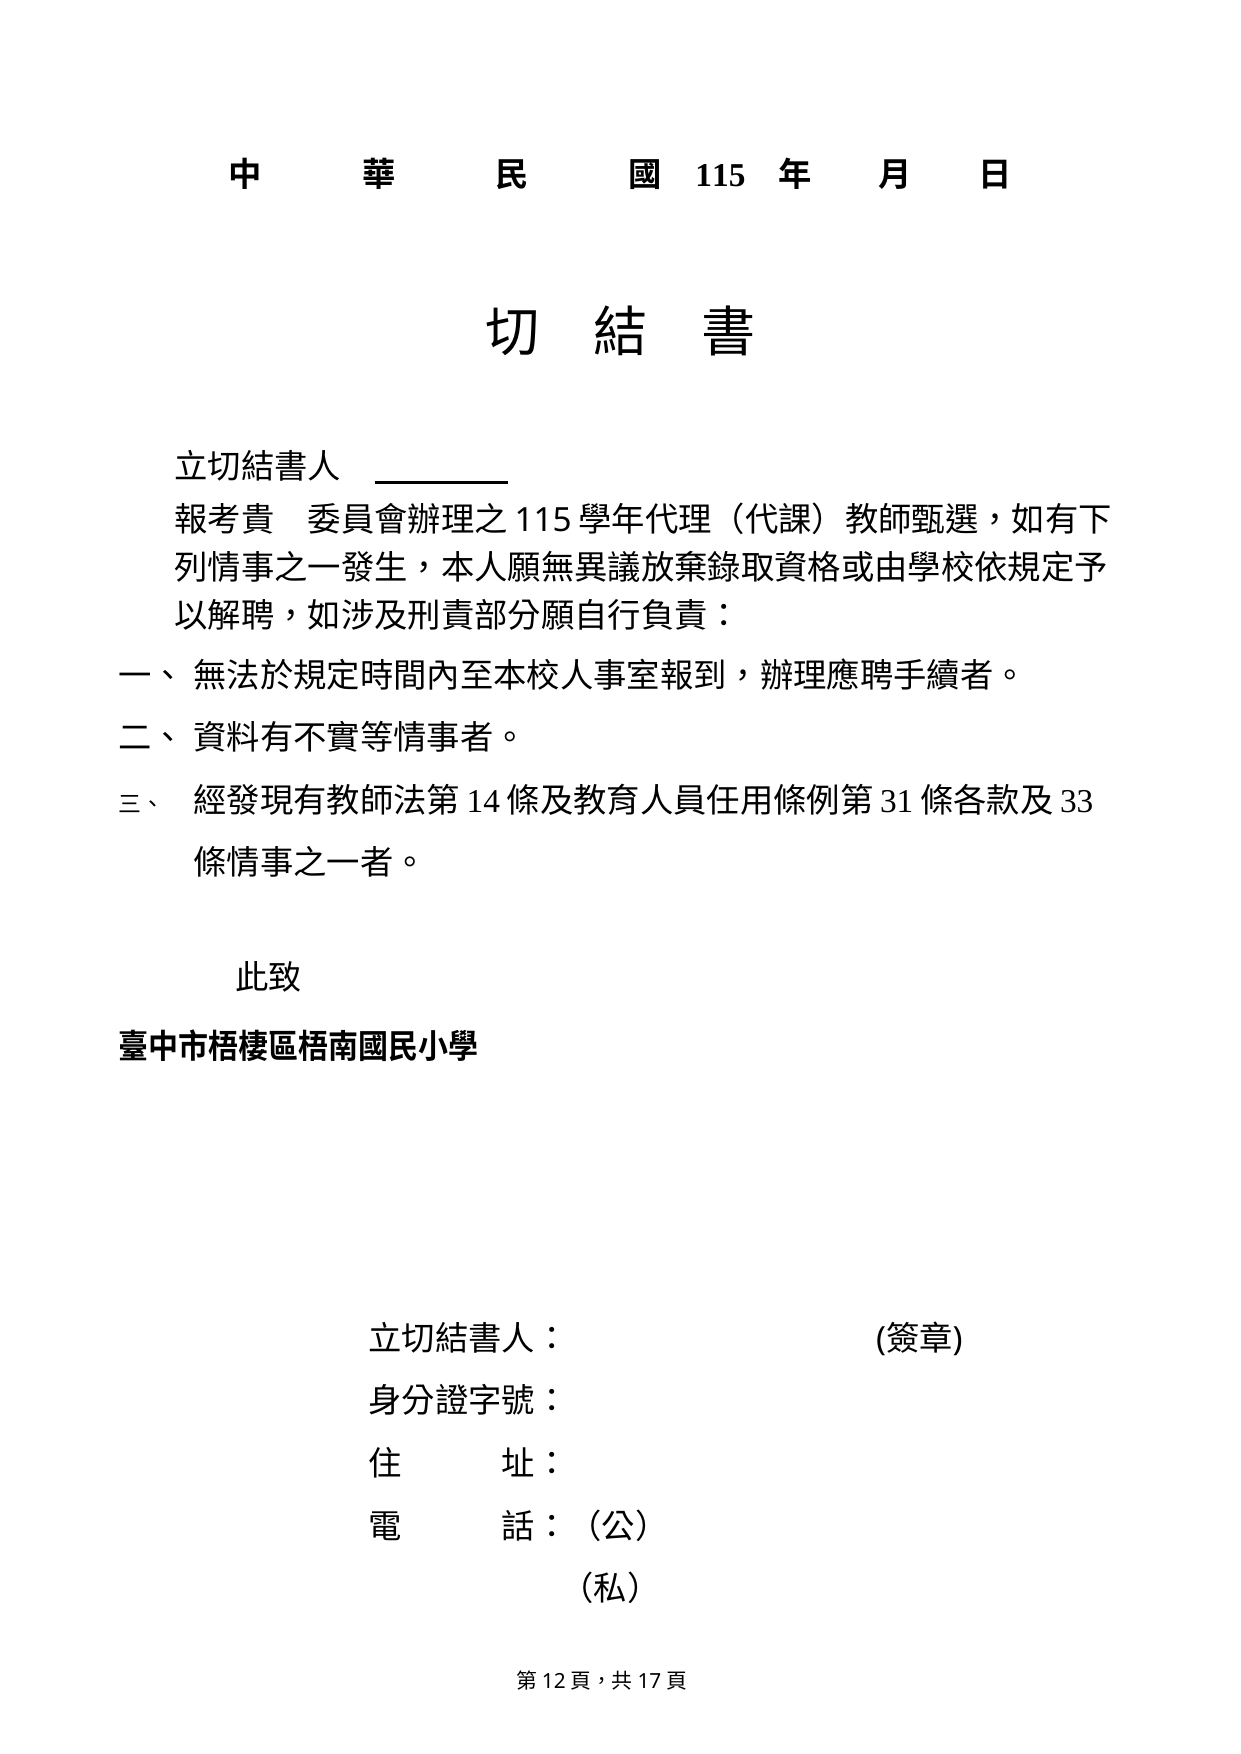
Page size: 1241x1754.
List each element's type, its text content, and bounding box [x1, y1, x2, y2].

text 立切結書人： (簽章) 身分證字號： [368, 1311, 1122, 1422]
text 立切結書人 [174, 440, 1122, 488]
text 此致 [118, 951, 1122, 999]
text 住 址： 電 話：（公） [368, 1437, 1122, 1548]
text 臺中市梧棲區梧南國民小學 [118, 1013, 1122, 1076]
list 無法於規定時間內至本校人事室報到，辦理應聘手續者。 [118, 642, 1122, 704]
text 報考貴 委員會辦理之115學年代理（代課）教師甄選，如有下列情事之一發生，本人願無異議放棄錄取資格或由學校依規定予以解聘，如涉及刑責部分願自行負責： [174, 492, 1122, 637]
text 中 華 民 國 115 年 月 日 [118, 141, 1122, 203]
list 資料有不實等情事者。 [118, 704, 1122, 767]
text （私） [118, 1562, 1122, 1610]
list 經發現有教師法第14條及教育人員任用條例第31條各款及33條情事之一者。 [118, 767, 1122, 892]
text 切 結 書 [118, 266, 1122, 391]
